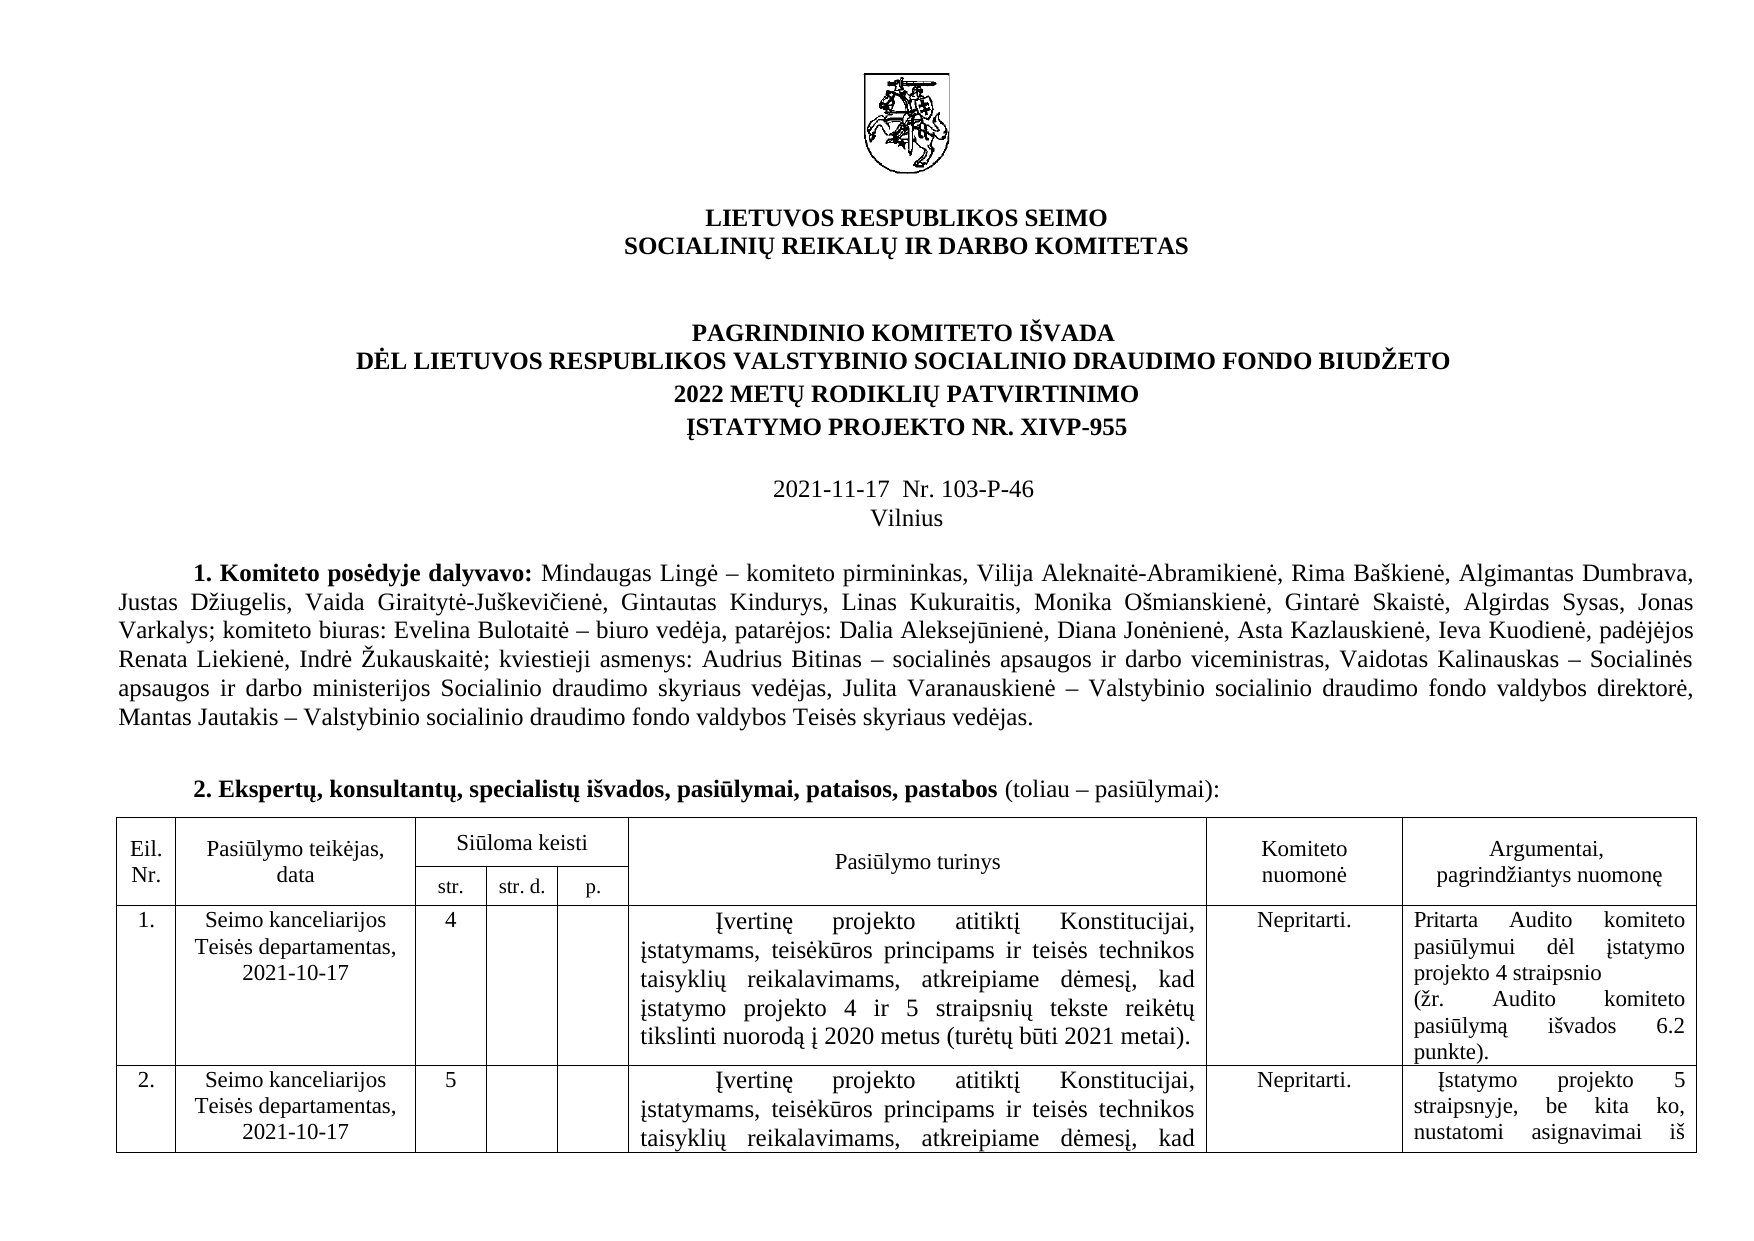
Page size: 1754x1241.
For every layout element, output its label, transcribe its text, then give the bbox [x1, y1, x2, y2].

table_cell Pritarta Audito komiteto pasiūlymui dėl įstatymo projekto 4 straipsnio (žr. Audito komiteto pasiūlymą išvados 6.2 punkte). [1403, 906, 1696, 1064]
text Vilnius [118, 503, 1695, 532]
table_header Siūloma keisti [416, 818, 628, 866]
text 2021-11-17 Nr. 103-P-46 [118, 474, 1695, 503]
text 1. Komiteto posėdyje dalyvavo: Mindaugas Lingė – komiteto pirmininkas, Vilija Aleknaitė-Abramikienė, Rima Baškienė, Algimantas Dumbrava, Justas Džiugelis, Vaida Giraitytė-Juškevičienė, Gintautas Kindurys, Linas Kukuraitis, Monika Ošmianskienė, Gintarė Skaistė, Algirdas Sysas, Jonas Varkalys; komiteto biuras: Evelina Bulotaitė – biuro vedėja, patarėjos: Dalia Aleksejūnienė, Diana Jonėnienė, Asta Kazlauskienė, Ieva Kuodienė, padėjėjos Renata Liekienė, Indrė Žukauskaitė; kviestieji asmenys: Audrius Bitinas – socialinės apsaugos ir darbo viceministras, Vaidotas Kalinauskas – Socialinės apsaugos ir darbo ministerijos Socialinio draudimo skyriaus vedėjas, Julita Varanauskienė – Valstybinio socialinio draudimo fondo valdybos direktorė, Mantas Jautakis – Valstybinio socialinio draudimo fondo valdybos Teisės skyriaus vedėjas. [118, 558, 1695, 731]
table_cell Seimo kanceliarijos Teisės departamentas, 2021-10-17 [176, 1066, 415, 1152]
table_cell Nepritarti. [1207, 1066, 1402, 1152]
table_cell str. [416, 867, 486, 905]
table_cell [487, 1066, 557, 1152]
text PAGRINDINIO KOMITETO IŠVADA [118, 318, 1695, 346]
table_cell 2. [117, 1066, 175, 1152]
table_cell [558, 906, 628, 1064]
text ĮSTATYMO PROJEKTO NR. XIVP-955 [118, 412, 1695, 441]
table_header Pasiūlymo teikėjas, data [176, 818, 415, 905]
table_cell 4 [416, 906, 486, 1064]
table_cell Įvertinę projekto atitiktį Konstitucijai, įstatymams, teisėkūros principams ir teisės technikos taisyklių reikalavimams, atkreipiame dėmesį, kad įstatymo projekto 4 ir 5 straipsnių tekste reikėtų tikslinti nuorodą į 2020 metus (turėtų būti 2021 metai). [629, 906, 1206, 1064]
table_cell [487, 906, 557, 1064]
table_cell p. [558, 867, 628, 905]
text 2022 metų rodiklių patvirtinimo [118, 379, 1695, 408]
table_cell Įstatymo projekto 5 straipsnyje, be kita ko, nustatomi asignavimai iš [1403, 1066, 1696, 1152]
text DĖL LIETUVOS RESPUBLIKOS Valstybinio socialinio draudimo fondo biudžeto [118, 346, 1695, 375]
text LIETUVOS RESPUBLIKOS SEIMO [118, 203, 1695, 231]
table_cell 1. [117, 906, 175, 1064]
table_header Argumentai, pagrindžiantys nuomonę [1403, 818, 1696, 905]
table_cell 5 [416, 1066, 486, 1152]
table_cell [558, 1066, 628, 1152]
table_header Pasiūlymo turinys [629, 818, 1206, 905]
text 2. Ekspertų, konsultantų, specialistų išvados, pasiūlymai, pataisos, pastabos (toliau – pasiūlymai): [118, 774, 1695, 802]
table_cell Įvertinę projekto atitiktį Konstitucijai, įstatymams, teisėkūros principams ir teisės technikos taisyklių reikalavimams, atkreipiame dėmesį, kad [629, 1066, 1206, 1152]
text Socialinių reikalų ir darbo komitetas [118, 231, 1695, 260]
table_cell str. d. [487, 867, 557, 905]
table_cell Nepritarti. [1207, 906, 1402, 1064]
table_header Komiteto nuomonė [1207, 818, 1402, 905]
table_cell Seimo kanceliarijos Teisės departamentas, 2021-10-17 [176, 906, 415, 1064]
table_header Eil. Nr. [117, 818, 175, 905]
